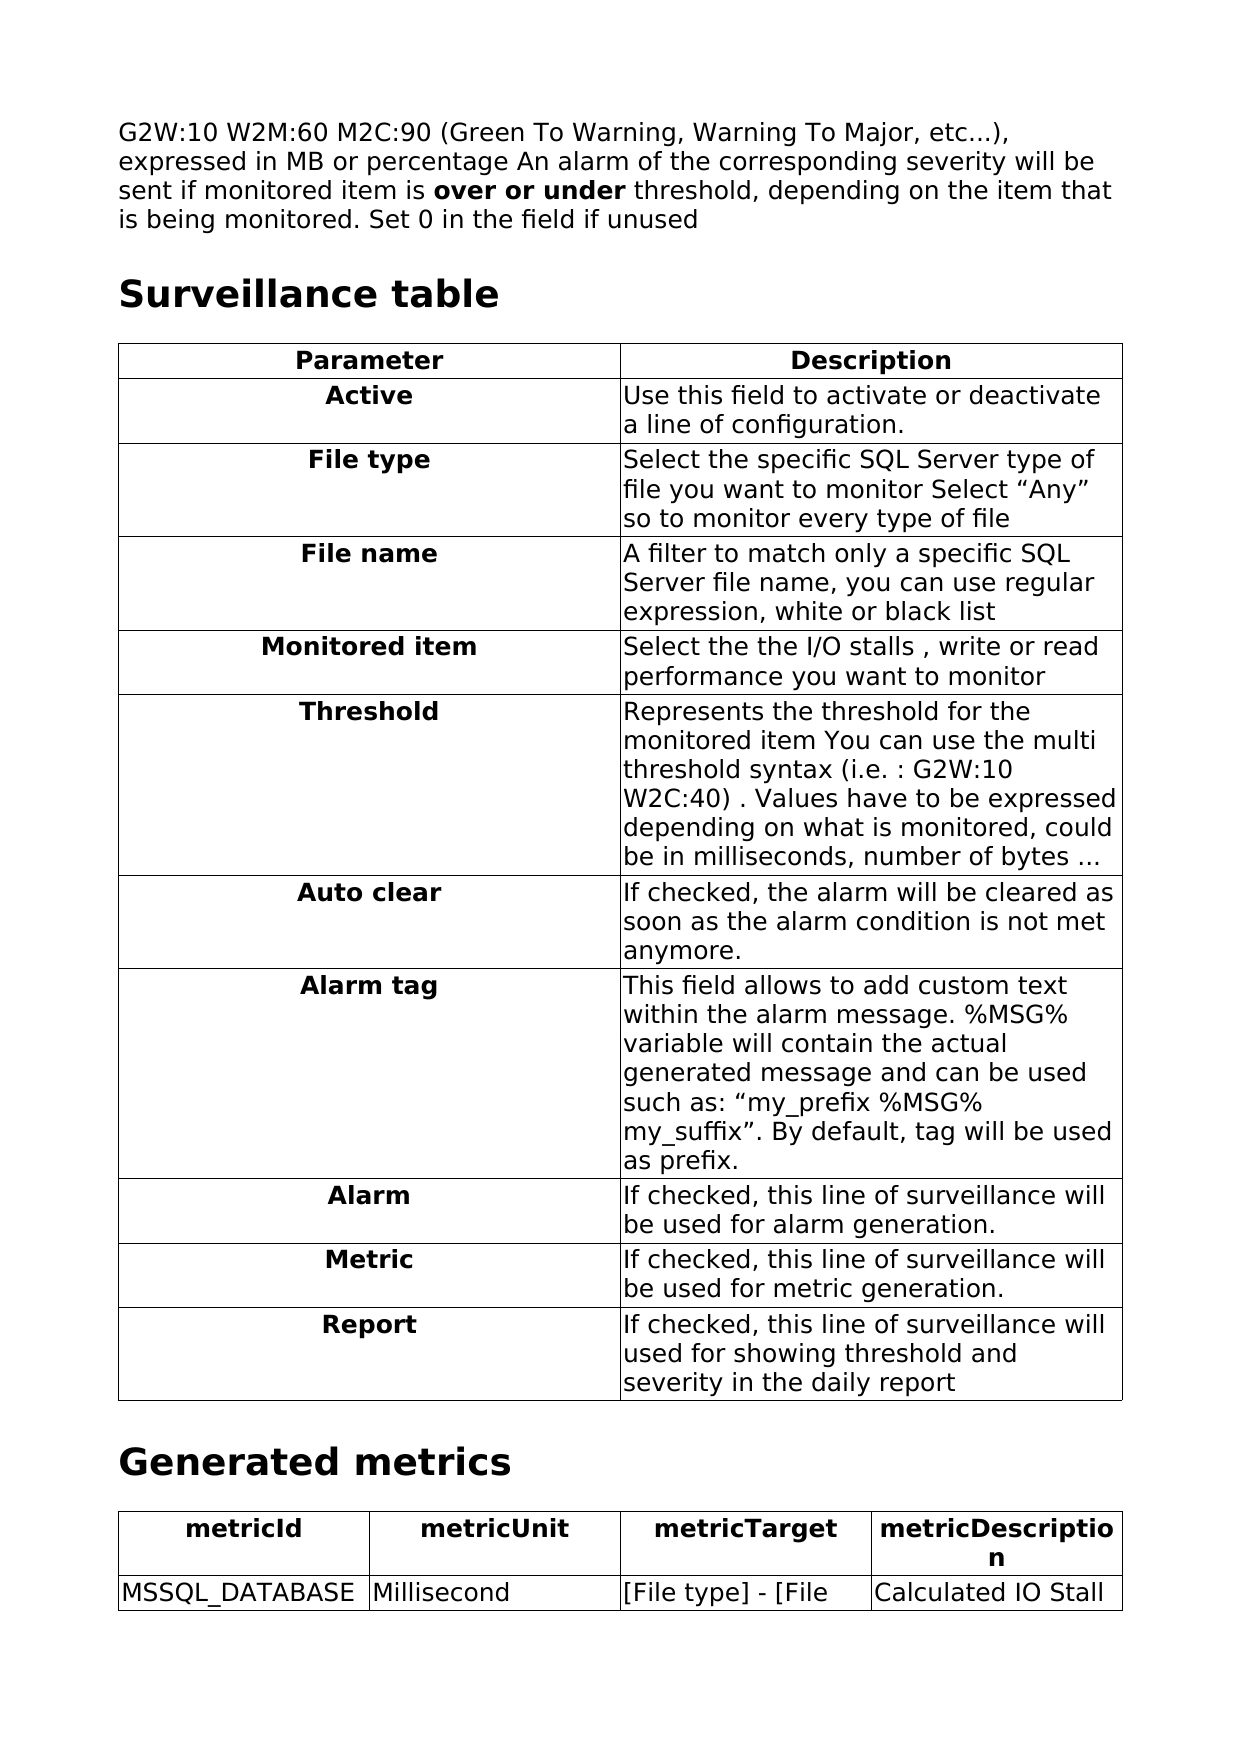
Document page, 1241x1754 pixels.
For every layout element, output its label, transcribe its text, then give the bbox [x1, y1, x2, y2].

table_cell Report [119, 1308, 620, 1400]
table_cell Calculated IO Stall [872, 1576, 1122, 1610]
table_header metricDescription [872, 1512, 1122, 1575]
subtitle Surveillance table [118, 272, 1122, 316]
table_cell Use this field to activate or deactivate a line of configuration. [621, 379, 1122, 443]
table_cell If checked, this line of surveillance will be used for metric generation. [621, 1244, 1122, 1307]
table_header metricId [119, 1512, 369, 1575]
table_cell Active [119, 379, 620, 443]
table_cell This field allows to add custom text within the alarm message. %MSG% variable will contain the actual generated message and can be used such as: “my_prefix %MSG% my_suffix”. By default, tag will be used as prefix. [621, 969, 1122, 1178]
table_header Parameter [119, 344, 620, 378]
table_cell Represents the threshold for the monitored item You can use the multi threshold syntax (i.e. : G2W:10 W2C:40) . Values have to be expressed depending on what is monitored, could be in milliseconds, number of bytes ... [621, 695, 1122, 875]
table_cell Threshold [119, 695, 620, 875]
table_cell If checked, this line of surveillance will be used for alarm generation. [621, 1179, 1122, 1242]
table_header metricTarget [621, 1512, 871, 1575]
table_header metricUnit [370, 1512, 620, 1575]
text G2W:10 W2M:60 M2C:90 (Green To Warning, Warning To Major, etc...), expressed in MB or percentage An alarm of the corresponding severity will be sent if monitored item is over or under threshold, depending on the item that is being monitored. Set 0 in the field if unused [118, 118, 1122, 235]
table_cell [File type] - [File [621, 1576, 871, 1610]
table_cell If checked, this line of surveillance will used for showing threshold and severity in the daily report [621, 1308, 1122, 1400]
table_cell Alarm [119, 1179, 620, 1242]
table_cell Monitored item [119, 631, 620, 694]
table_cell A filter to match only a specific SQL Server file name, you can use regular expression, white or black list [621, 537, 1122, 629]
table_cell Select the the I/O stalls , write or read performance you want to monitor [621, 631, 1122, 694]
table_cell MSSQL_DATABASE [119, 1576, 369, 1610]
table_cell Select the specific SQL Server type of file you want to monitor Select “Any” so to monitor every type of file [621, 444, 1122, 536]
table_cell File name [119, 537, 620, 629]
table_cell Metric [119, 1244, 620, 1307]
table_cell Alarm tag [119, 969, 620, 1178]
table_header Description [621, 344, 1122, 378]
subtitle Generated metrics [118, 1440, 1122, 1484]
table_cell Auto clear [119, 876, 620, 968]
table_cell Millisecond [370, 1576, 620, 1610]
table_cell File type [119, 444, 620, 536]
table_cell If checked, the alarm will be cleared as soon as the alarm condition is not met anymore. [621, 876, 1122, 968]
